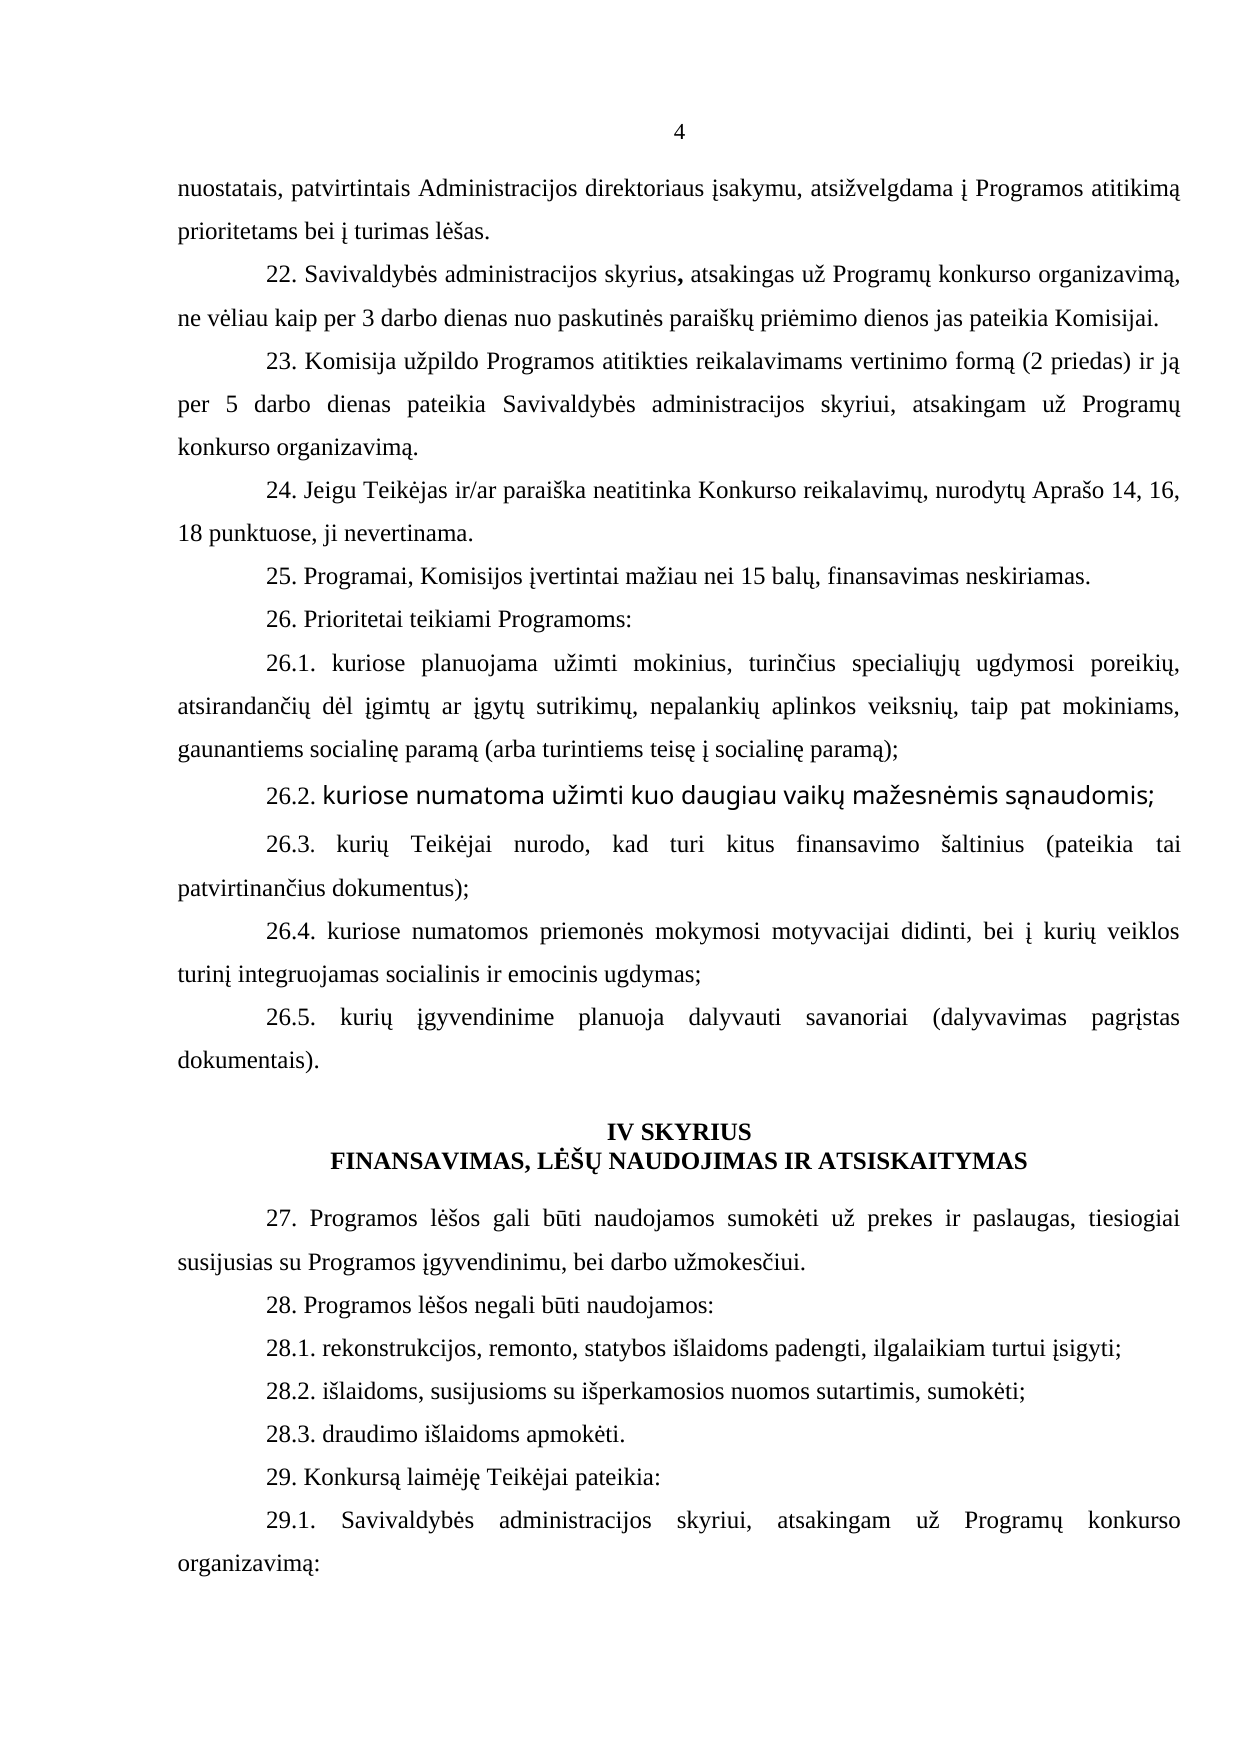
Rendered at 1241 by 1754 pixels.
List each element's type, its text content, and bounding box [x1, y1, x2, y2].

text 26.1. kuriose planuojama užimti mokinius, turinčius specialiųjų ugdymosi poreikių, atsirandančių dėl įgimtų ar įgytų sutrikimų, nepalankių aplinkos veiksnių, taip pat mokiniams, gaunantiems socialinę paramą (arba turintiems teisę į socialinę paramą); [177, 648, 1181, 763]
text 26. Prioritetai teikiami Programoms: [177, 604, 1181, 633]
text 28. Programos lėšos negali būti naudojamos: [177, 1290, 1181, 1318]
text 29.1. Savivaldybės administracijos skyriui, atsakingam už Programų konkurso organizavimą: [177, 1505, 1181, 1577]
text 22. Savivaldybės administracijos skyrius, atsakingas už Programų konkurso organizavimą, ne vėliau kaip per 3 darbo dienas nuo paskutinės paraiškų priėmimo dienos jas pateikia Komisijai. [177, 259, 1181, 331]
text 29. Konkursą laimėję Teikėjai pateikia: [177, 1462, 1181, 1491]
text 26.5. kurių įgyvendinime planuoja dalyvauti savanoriai (dalyvavimas pagrįstas dokumentais). [177, 1002, 1181, 1074]
text 28.3. draudimo išlaidoms apmokėti. [177, 1419, 1181, 1448]
text 26.3. kurių Teikėjai nurodo, kad turi kitus finansavimo šaltinius (pateikia tai patvirtinančius dokumentus); [177, 829, 1181, 902]
text 27. Programos lėšos gali būti naudojamos sumokėti už prekes ir paslaugas, tiesiogiai susijusias su Programos įgyvendinimu, bei darbo užmokesčiui. [177, 1203, 1181, 1275]
text 26.2. kuriose numatoma užimti kuo daugiau vaikų mažesnėmis sąnaudomis; [177, 778, 1181, 812]
text FINANSAVIMAS, LĖŠŲ NAUDOJIMAS IR ATSISKAITYMAS [177, 1146, 1181, 1175]
text 24. Jeigu Teikėjas ir/ar paraiška neatitinka Konkurso reikalavimų, nurodytų Aprašo 14, 16, 18 punktuose, ji nevertinama. [177, 475, 1181, 547]
text 23. Komisija užpildo Programos atitikties reikalavimams vertinimo formą (2 priedas) ir ją per 5 darbo dienas pateikia Savivaldybės administracijos skyriui, atsakingam už Programų konkurso organizavimą. [177, 346, 1181, 461]
text 26.4. kuriose numatomos priemonės mokymosi motyvacijai didinti, bei į kurių veiklos turinį integruojamas socialinis ir emocinis ugdymas; [177, 916, 1181, 988]
text IV SKYRIUS [177, 1117, 1181, 1146]
text nuostatais, patvirtintais Administracijos direktoriaus įsakymu, atsižvelgdama į Programos atitikimą prioritetams bei į turimas lėšas. [177, 173, 1181, 245]
text 25. Programai, Komisijos įvertintai mažiau nei 15 balų, finansavimas neskiriamas. [177, 561, 1181, 590]
text 28.1. rekonstrukcijos, remonto, statybos išlaidoms padengti, ilgalaikiam turtui įsigyti; [177, 1333, 1181, 1362]
text 28.2. išlaidoms, susijusioms su išperkamosios nuomos sutartimis, sumokėti; [177, 1376, 1181, 1405]
